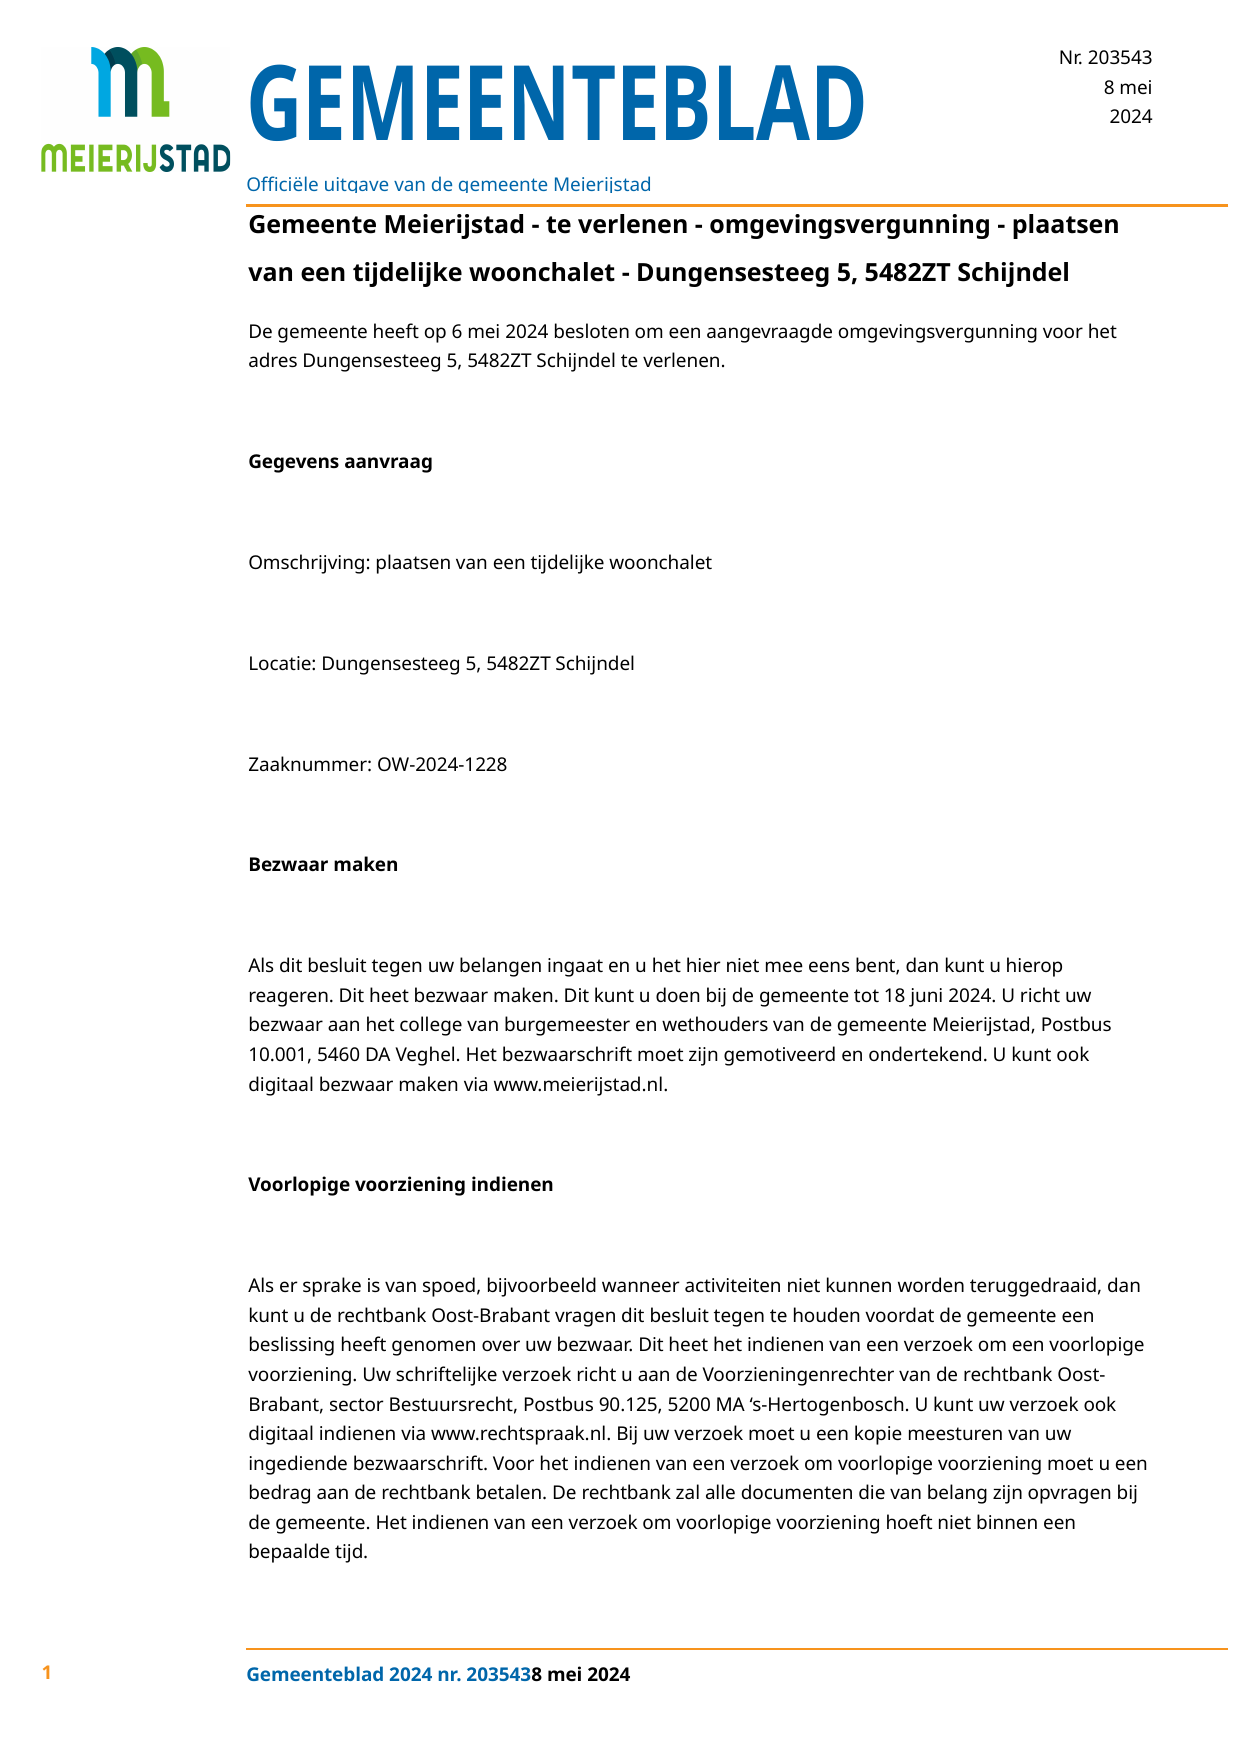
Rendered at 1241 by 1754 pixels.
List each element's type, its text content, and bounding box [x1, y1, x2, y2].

text Als er sprake is van spoed, bijvoorbeeld wanneer activiteiten niet kunnen worden teruggedraaid, dan kunt u de rechtbank Oost-Brabant vragen dit besluit tegen te houden voordat de gemeente een beslissing heeft genomen over uw bezwaar. Dit heet het indienen van een verzoek om een voorlopige voorziening. Uw schriftelijke verzoek richt u aan de Voorzieningenrechter van de rechtbank Oost-Brabant, sector Bestuursrecht, Postbus 90.125, 5200 MA ‘s-Hertogenbosch. U kunt uw verzoek ook digitaal indienen via www.rechtspraak.nl. Bij uw verzoek moet u een kopie meesturen van uw ingediende bezwaarschrift. Voor het indienen van een verzoek om voorlopige voorziening moet u een bedrag aan de rechtbank betalen. De rechtbank zal alle documenten die van belang zijn opvragen bij de gemeente. Het indienen van een verzoek om voorlopige voorziening hoeft niet binnen een bepaalde tijd. [248, 1272, 1152, 1564]
text Bezwaar maken [248, 852, 1152, 877]
text Gegevens aanvraag [248, 448, 1152, 474]
picture [41, 47, 231, 172]
text Gemeente Meierijstad - te verlenen - omgevingsvergunning - plaatsen van een tijdelijke woonchalet - Dungensesteeg 5, 5482ZT Schijndel [248, 207, 1152, 288]
text De gemeente heeft op 6 mei 2024 besloten om een aangevraagde omgevingsvergunning voor het adres Dungensesteeg 5, 5482ZT Schijndel te verlenen. [248, 318, 1152, 373]
text Locatie: Dungensesteeg 5, 5482ZT Schijndel [248, 650, 1152, 676]
text Voorlopige voorziening indienen [248, 1172, 1152, 1197]
text Zaaknummer: OW-2024-1228 [248, 751, 1152, 777]
text Omschrijving: plaatsen van een tijdelijke woonchalet [248, 549, 1152, 575]
text Als dit besluit tegen uw belangen ingaat en u het hier niet mee eens bent, dan kunt u hierop reageren. Dit heet bezwaar maken. Dit kunt u doen bij de gemeente tot 18 juni 2024. U richt uw bezwaar aan het college van burgemeester en wethouders van de gemeente Meierijstad, Postbus 10.001, 5460 DA Veghel. Het bezwaarschrift moet zijn gemotiveerd en ondertekend. U kunt ook digitaal bezwaar maken via www.meierijstad.nl. [248, 952, 1152, 1097]
